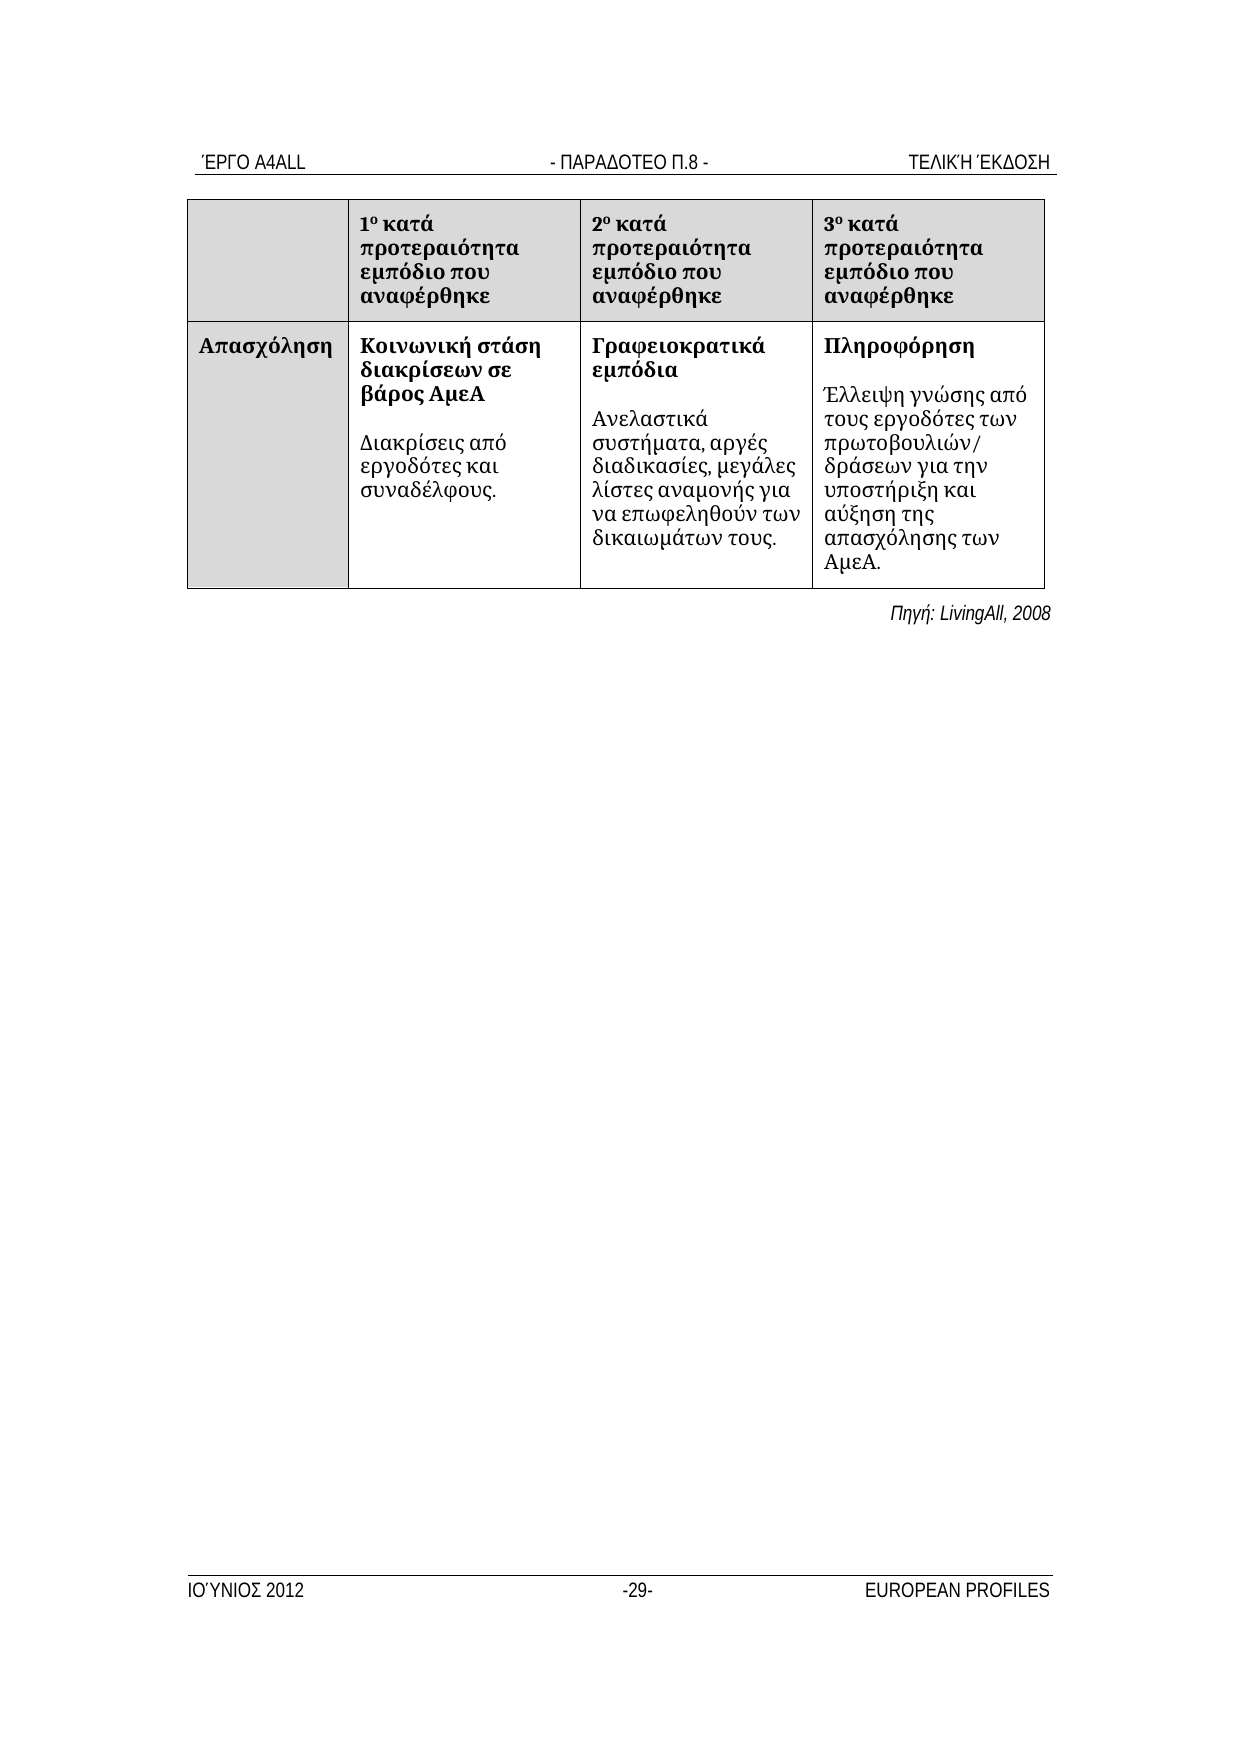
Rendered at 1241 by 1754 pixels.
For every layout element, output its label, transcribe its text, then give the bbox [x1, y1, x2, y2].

table_cell Γραφειοκρατικά εμπόδια Ανελαστικά συστήματα, αργές διαδικασίες, μεγάλες λίστες αναμονής για να επωφεληθούν των δικαιωμάτων τους. [581, 322, 812, 587]
table_cell Πληροφόρηση Έλλειψη γνώσης από τους εργοδότες των πρωτοβουλιών/ δράσεων για την υποστήριξη και αύξηση της απασχόλησης των ΑμεΑ. [813, 322, 1044, 587]
table_cell Απασχόληση [188, 322, 348, 587]
table_header 2ο κατά προτεραιότητα εμπόδιο που αναφέρθηκε [581, 200, 812, 321]
table_header 3ο κατά προτεραιότητα εμπόδιο που αναφέρθηκε [813, 200, 1044, 321]
text Πηγή: LivingAll, 2008 [187, 601, 1053, 625]
table_header 1ο κατά προτεραιότητα εμπόδιο που αναφέρθηκε [349, 200, 580, 321]
table_header [188, 200, 348, 321]
table_cell Κοινωνική στάση διακρίσεων σε βάρος ΑμεΑ Διακρίσεις από εργοδότες και συναδέλφους. [349, 322, 580, 587]
